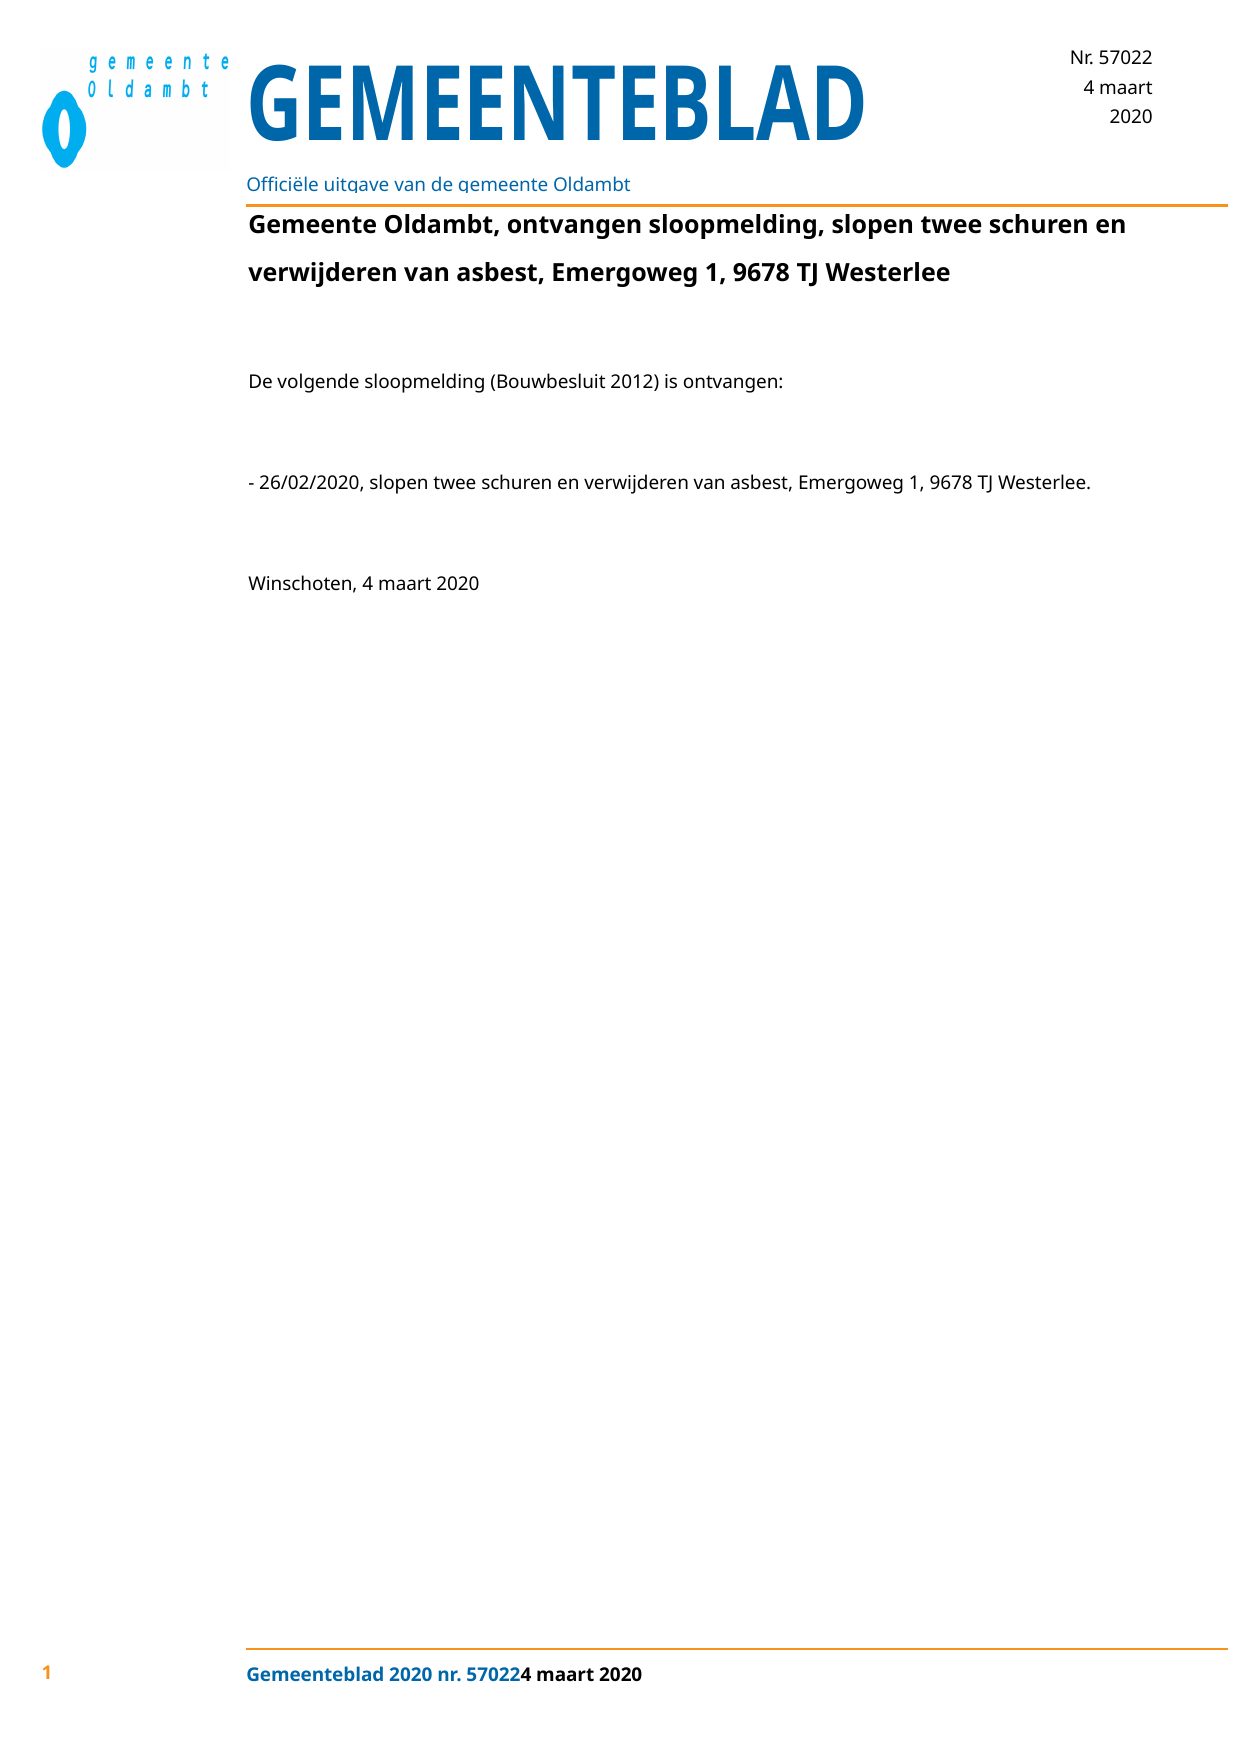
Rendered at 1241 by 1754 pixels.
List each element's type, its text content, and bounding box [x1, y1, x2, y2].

text Winschoten, 4 maart 2020 [248, 570, 1152, 596]
text - 26/02/2020, slopen twee schuren en verwijderen van asbest, Emergoweg 1, 9678 TJ Westerlee. [248, 469, 1152, 495]
text De volgende sloopmelding (Bouwbesluit 2012) is ontvangen: [248, 368, 1152, 394]
text Gemeente Oldambt, ontvangen sloopmelding, slopen twee schuren en verwijderen van asbest, Emergoweg 1, 9678 TJ Westerlee [248, 207, 1152, 288]
picture [41, 47, 231, 172]
